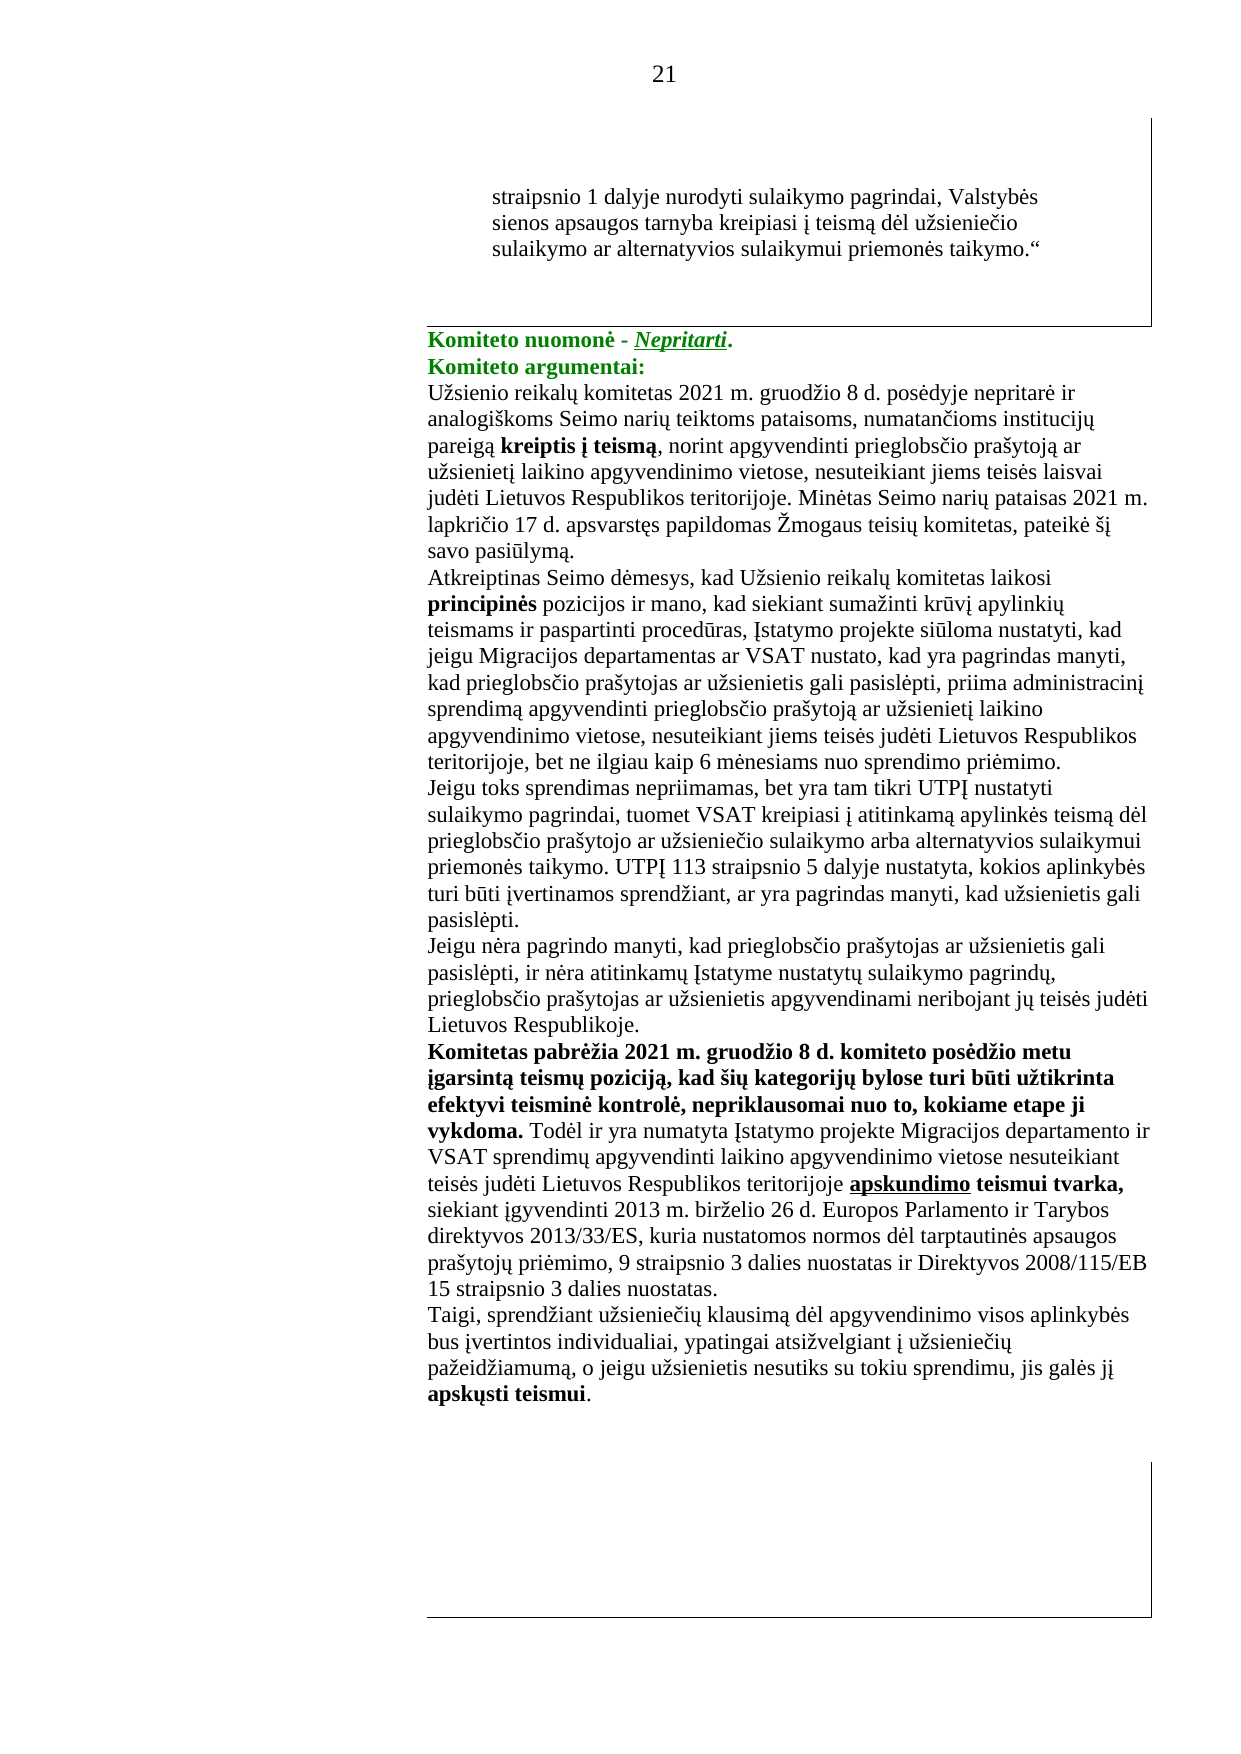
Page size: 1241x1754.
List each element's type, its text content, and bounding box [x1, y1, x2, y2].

text Užsienio reikalų komitetas 2021 m. gruodžio 8 d. posėdyje nepritarė ir analogiškoms Seimo narių teiktoms pataisoms, numatančioms institucijų pareigą kreiptis į teismą, norint apgyvendinti prieglobsčio prašytoją ar užsienietį laikino apgyvendinimo vietose, nesuteikiant jiems teisės laisvai judėti Lietuvos Respublikos teritorijoje. Minėtas Seimo narių pataisas 2021 m. lapkričio 17 d. apsvarstęs papildomas Žmogaus teisių komitetas, pateikė šį savo pasiūlymą. [427, 379, 1152, 563]
text Atkreiptinas Seimo dėmesys, kad Užsienio reikalų komitetas laikosi principinės pozicijos ir mano, kad siekiant sumažinti krūvį apylinkių teismams ir paspartinti procedūras, Įstatymo projekte siūloma nustatyti, kad jeigu Migracijos departamentas ar VSAT nustato, kad yra pagrindas manyti, kad prieglobsčio prašytojas ar užsienietis gali pasislėpti, priima administracinį sprendimą apgyvendinti prieglobsčio prašytoją ar užsienietį laikino apgyvendinimo vietose, nesuteikiant jiems teisės judėti Lietuvos Respublikos teritorijoje, bet ne ilgiau kaip 6 mėnesiams nuo sprendimo priėmimo. [427, 563, 1152, 774]
text Komitetas pabrėžia 2021 m. gruodžio 8 d. komiteto posėdžio metu įgarsintą teismų poziciją, kad šių kategorijų bylose turi būti užtikrinta efektyvi teisminė kontrolė, nepriklausomai nuo to, kokiame etape ji vykdoma. Todėl ir yra numatyta Įstatymo projekte Migracijos departamento ir VSAT sprendimų apgyvendinti laikino apgyvendinimo vietose nesuteikiant teisės judėti Lietuvos Respublikos teritorijoje apskundimo teismui tvarka, siekiant įgyvendinti 2013 m. birželio 26 d. Europos Parlamento ir Tarybos direktyvos 2013/33/ES, kuria nustatomos normos dėl tarptautinės apsaugos prašytojų priėmimo, 9 straipsnio 3 dalies nuostatas ir Direktyvos 2008/115/EB 15 straipsnio 3 dalies nuostatas. [427, 1038, 1152, 1301]
text straipsnio 1 dalyje nurodyti sulaikymo pagrindai, Valstybės sienos apsaugos tarnyba kreipiasi į teismą dėl užsieniečio sulaikymo ar alternatyvios sulaikymui priemonės taikymo.“ [427, 118, 1151, 326]
text Komiteto nuomonė - Nepritarti. [427, 326, 1152, 353]
text Komiteto argumentai: [427, 353, 1152, 379]
text Jeigu toks sprendimas nepriimamas, bet yra tam tikri UTPĮ nustatyti sulaikymo pagrindai, tuomet VSAT kreipiasi į atitinkamą apylinkės teismą dėl prieglobsčio prašytojo ar užsieniečio sulaikymo arba alternatyvios sulaikymui priemonės taikymo. UTPĮ 113 straipsnio 5 dalyje nustatyta, kokios aplinkybės turi būti įvertinamos sprendžiant, ar yra pagrindas manyti, kad užsienietis gali pasislėpti. [427, 774, 1152, 932]
text Jeigu nėra pagrindo manyti, kad prieglobsčio prašytojas ar užsienietis gali pasislėpti, ir nėra atitinkamų Įstatyme nustatytų sulaikymo pagrindų, prieglobsčio prašytojas ar užsienietis apgyvendinami neribojant jų teisės judėti Lietuvos Respublikoje. [427, 932, 1152, 1038]
text Taigi, sprendžiant užsieniečių klausimą dėl apgyvendinimo visos aplinkybės bus įvertintos individualiai, ypatingai atsižvelgiant į užsieniečių pažeidžiamumą, o jeigu užsienietis nesutiks su tokiu sprendimu, jis galės jį apskųsti teismui. [427, 1301, 1152, 1407]
